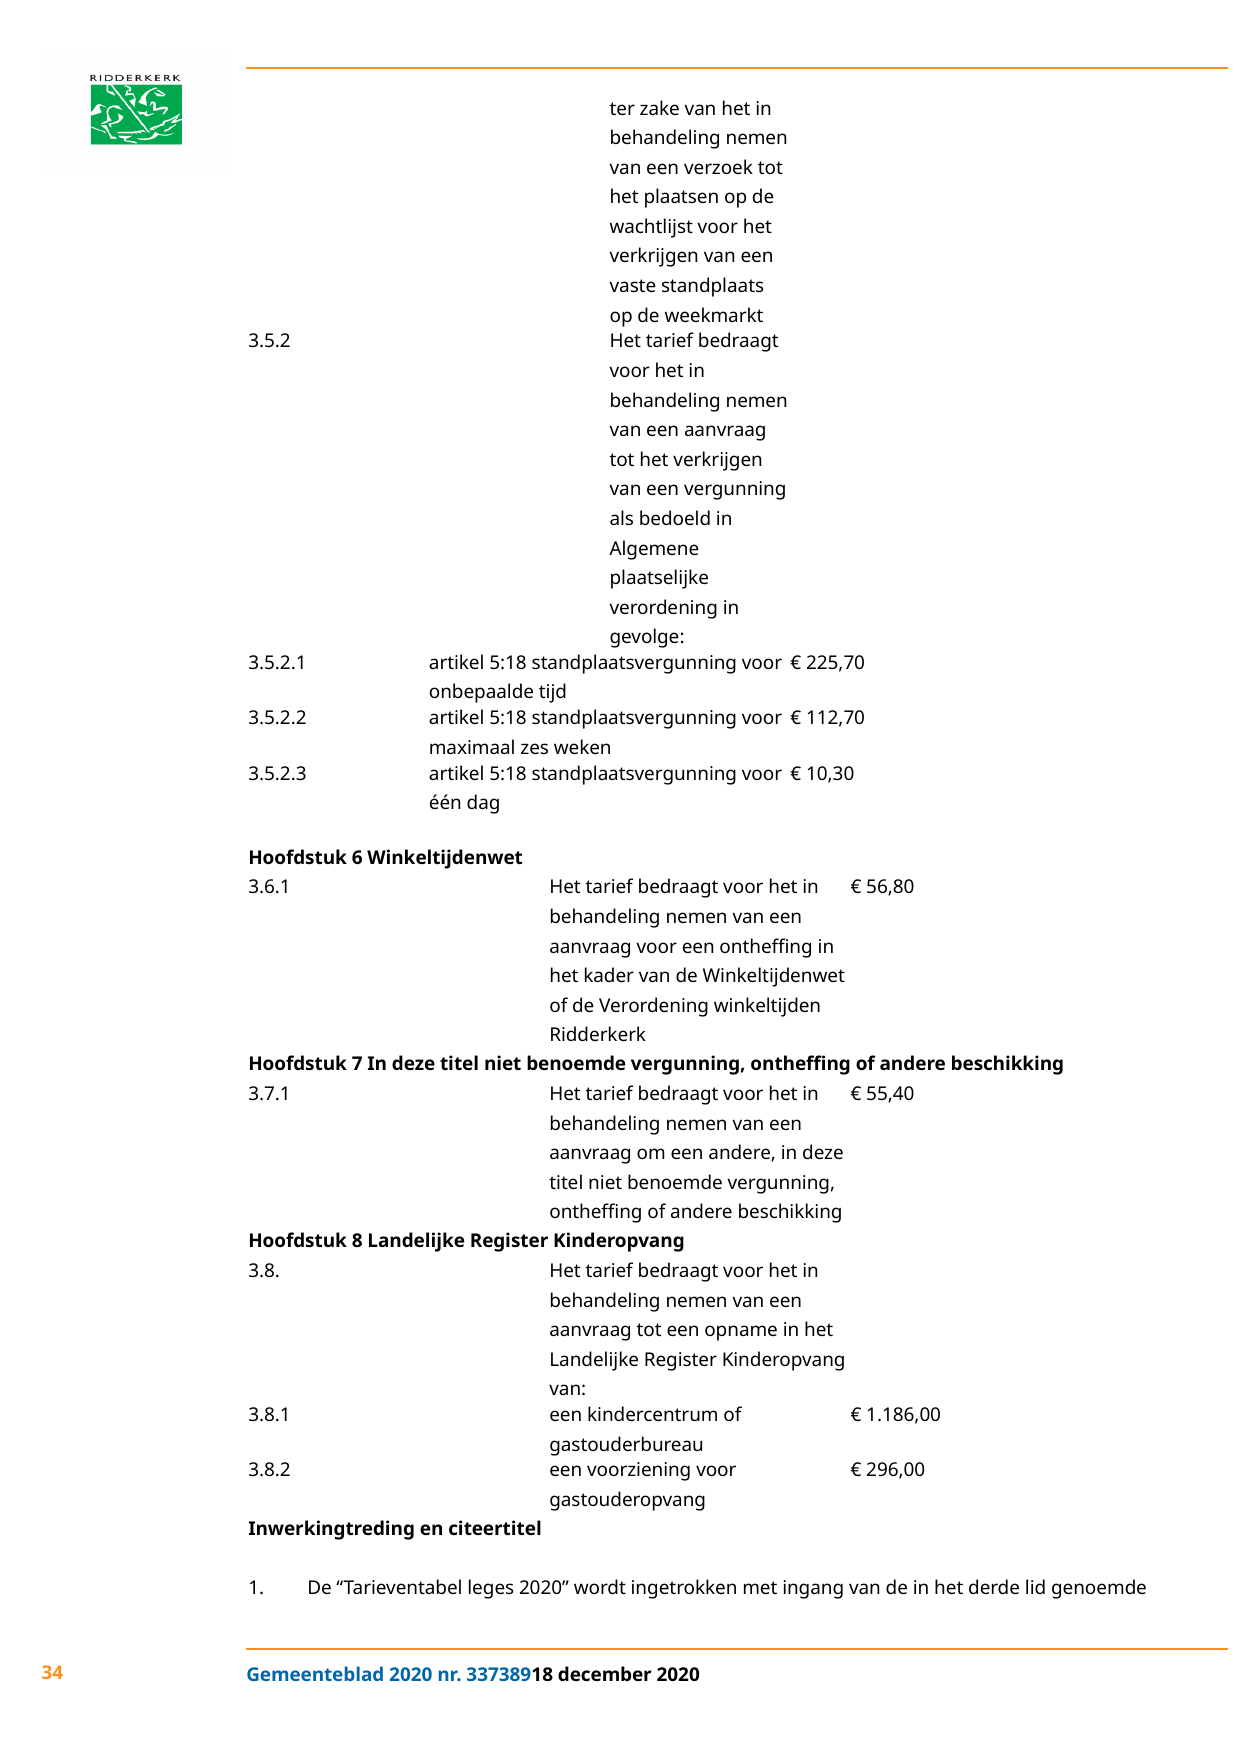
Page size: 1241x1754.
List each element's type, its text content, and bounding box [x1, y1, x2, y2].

table_header € 55,40 [850, 1080, 1152, 1224]
text Hoofdstuk 7 In deze titel niet benoemde vergunning, ontheffing of andere beschikking [248, 1051, 1152, 1076]
table_header [850, 1257, 1152, 1401]
table_cell € 1.186,00 [850, 1401, 1152, 1457]
table_cell 3.5.2.1 [248, 649, 429, 704]
list De “Tarieventabel leges 2020” wordt ingetrokken met ingang van de in het derde lid genoemde [248, 1574, 1152, 1600]
table_cell 3.5.2.3 [248, 760, 429, 815]
table_cell [971, 815, 1152, 841]
table_cell 3.5.2 [248, 328, 609, 649]
table_header Het tarief bedraagt voor het in behandeling nemen van een aanvraag voor een ontheffing in het kader van de Winkeltijdenwet of de Verordening winkeltijden Ridderkerk [549, 874, 850, 1047]
table_cell artikel 5:18 standplaatsvergunning voor één dag [429, 760, 790, 815]
table_cell [971, 705, 1152, 760]
table_cell [429, 815, 609, 841]
table_cell € 112,70 [790, 705, 971, 760]
table_header 3.8. [248, 1257, 549, 1401]
table_cell artikel 5:18 standplaatsvergunning voor maximaal zes weken [429, 705, 790, 760]
picture [41, 47, 231, 172]
table_cell 3.8.2 [248, 1457, 549, 1512]
table_cell [248, 815, 429, 841]
table_header € 56,80 [850, 874, 1152, 1047]
text Inwerkingtreding en citeertitel [248, 1515, 1152, 1541]
table_cell 3.8.1 [248, 1401, 549, 1457]
table_cell € 296,00 [850, 1457, 1152, 1512]
table_cell [790, 328, 1152, 649]
table_header ter zake van het in behandeling nemen van een verzoek tot het plaatsen op de wachtlijst voor het verkrijgen van een vaste standplaats op de weekmarkt [609, 95, 790, 328]
table_cell € 10,30 [790, 760, 971, 815]
table_cell een kindercentrum of gastouderbureau [549, 1401, 850, 1457]
table_header Het tarief bedraagt voor het in behandeling nemen van een aanvraag tot een opname in het Landelijke Register Kinderopvang van: [549, 1257, 850, 1401]
text Hoofdstuk 6 Winkeltijdenwet [248, 844, 1152, 870]
table_cell artikel 5:18 standplaatsvergunning voor onbepaalde tijd [429, 649, 790, 704]
table_header [790, 95, 1152, 328]
text Hoofdstuk 8 Landelijke Register Kinderopvang [248, 1228, 1152, 1253]
table_cell 3.5.2.2 [248, 705, 429, 760]
table_header [248, 95, 609, 328]
table_cell Het tarief bedraagt voor het in behandeling nemen van een aanvraag tot het verkrijgen van een vergunning als bedoeld in Algemene plaatselijke verordening in gevolge: [609, 328, 790, 649]
table_header 3.7.1 [248, 1080, 549, 1224]
table_header 3.6.1 [248, 874, 549, 1047]
table_cell [790, 815, 971, 841]
table_cell [609, 815, 790, 841]
table_cell € 225,70 [790, 649, 971, 704]
table_cell [971, 760, 1152, 815]
table_header Het tarief bedraagt voor het in behandeling nemen van een aanvraag om een andere, in deze titel niet benoemde vergunning, ontheffing of andere beschikking [549, 1080, 850, 1224]
table_cell [971, 649, 1152, 704]
table_cell een voorziening voor gastouderopvang [549, 1457, 850, 1512]
